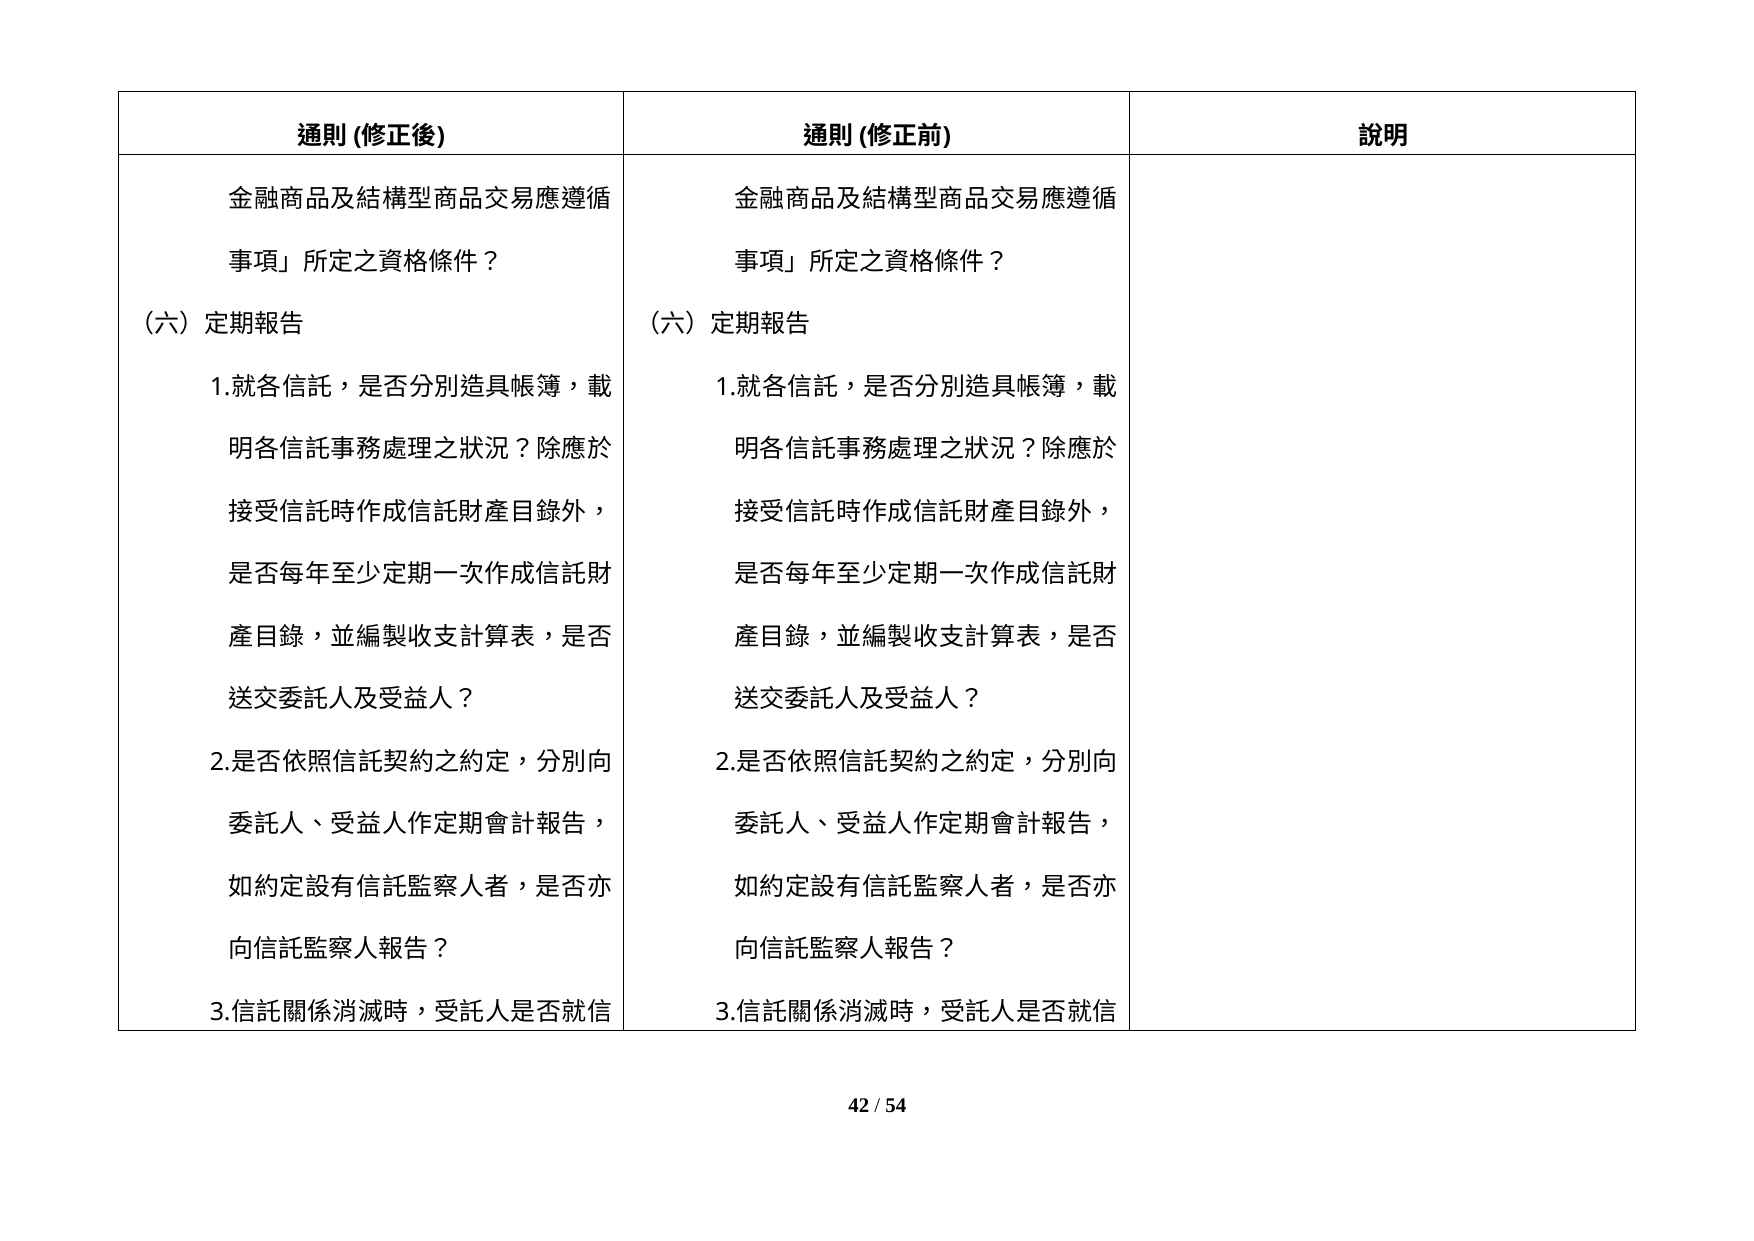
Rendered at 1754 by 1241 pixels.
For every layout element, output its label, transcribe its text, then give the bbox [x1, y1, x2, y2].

table_header 通則 (修正後) [119, 92, 623, 154]
table_cell 配合金管會111年8月4日金管銀票字第1110272235號函頒有關信託業辦理對信託財產具有運用決定權之公益信託或安養信託，無須向主管機關申請兼營全權委託投資業務之四種態樣，修訂(一)信託業之設置之2.相關控制重點。 依金管會111年05月12日金管法字第1110192104號函修正之「金融服務業公平待客原則」參及肆，增列(九)公平待客原則1.之控制重點。 依金管會111年05月12日金管法字第1110192104號函修正之「金融服務業公平待客原則」伍之一、建立重視金融消費者保護之企業文化，增列(九)公平待客原則2.之相關控制重點，其後款次依序調整。 依金管會111年05月12日金管法字第1110192104號函修正之「金融服務業公平待客原則」伍之三、訂定「公平待客原則」之策略之(三)，增列(九)公平待客原則5.之相關控制重點，其後款次依序調整。 依金管會111年05月12日金管法字第1110192104號函修正之「金融服務業公平待客原則」伍之四、「公平待客原則」之執行之(一)及(二)，修正(九)公平待客原則6.之相關控制重點。 依金管會111年05月12日金管法字第1110192104號函修正之「金融服務業公平待客原則」伍之四、「公平待客原則」之執行之(三)，增列(九)公平待客原則7.之相關控制重點。 依金管會111年05月12日金管法字第1110192104號函修正之「金融服務業公平待客原則」伍之四、「公平待客原則」之執行之(四)，增列(十)紛爭處理3.之相關控制重點。 [1130, 155, 1635, 1030]
table_header 通則 (修正前) [624, 92, 1129, 154]
table_cell 金融商品及結構型商品交易應遵循事項」所定之資格條件？ （六）定期報告 1.就各信託，是否分別造具帳簿，載明各信託事務處理之狀況？除應於接受信託時作成信託財產目錄外，是否每年至少定期一次作成信託財產目錄，並編製收支計算表，是否送交委託人及受益人？ 2.是否依照信託契約之約定，分別向委託人、受益人作定期會計報告，如約定設有信託監察人者，是否亦向信託監察人報告？ 3.信託關係消滅時，受託人是否就信 [624, 155, 1129, 1030]
table_header 說明 [1130, 92, 1635, 154]
table_cell 金融商品及結構型商品交易應遵循事項」所定之資格條件？ （六）定期報告 1.就各信託，是否分別造具帳簿，載明各信託事務處理之狀況？除應於接受信託時作成信託財產目錄外，是否每年至少定期一次作成信託財產目錄，並編製收支計算表，是否送交委託人及受益人？ 2.是否依照信託契約之約定，分別向委託人、受益人作定期會計報告，如約定設有信託監察人者，是否亦向信託監察人報告？ 3.信託關係消滅時，受託人是否就信 [119, 155, 623, 1030]
